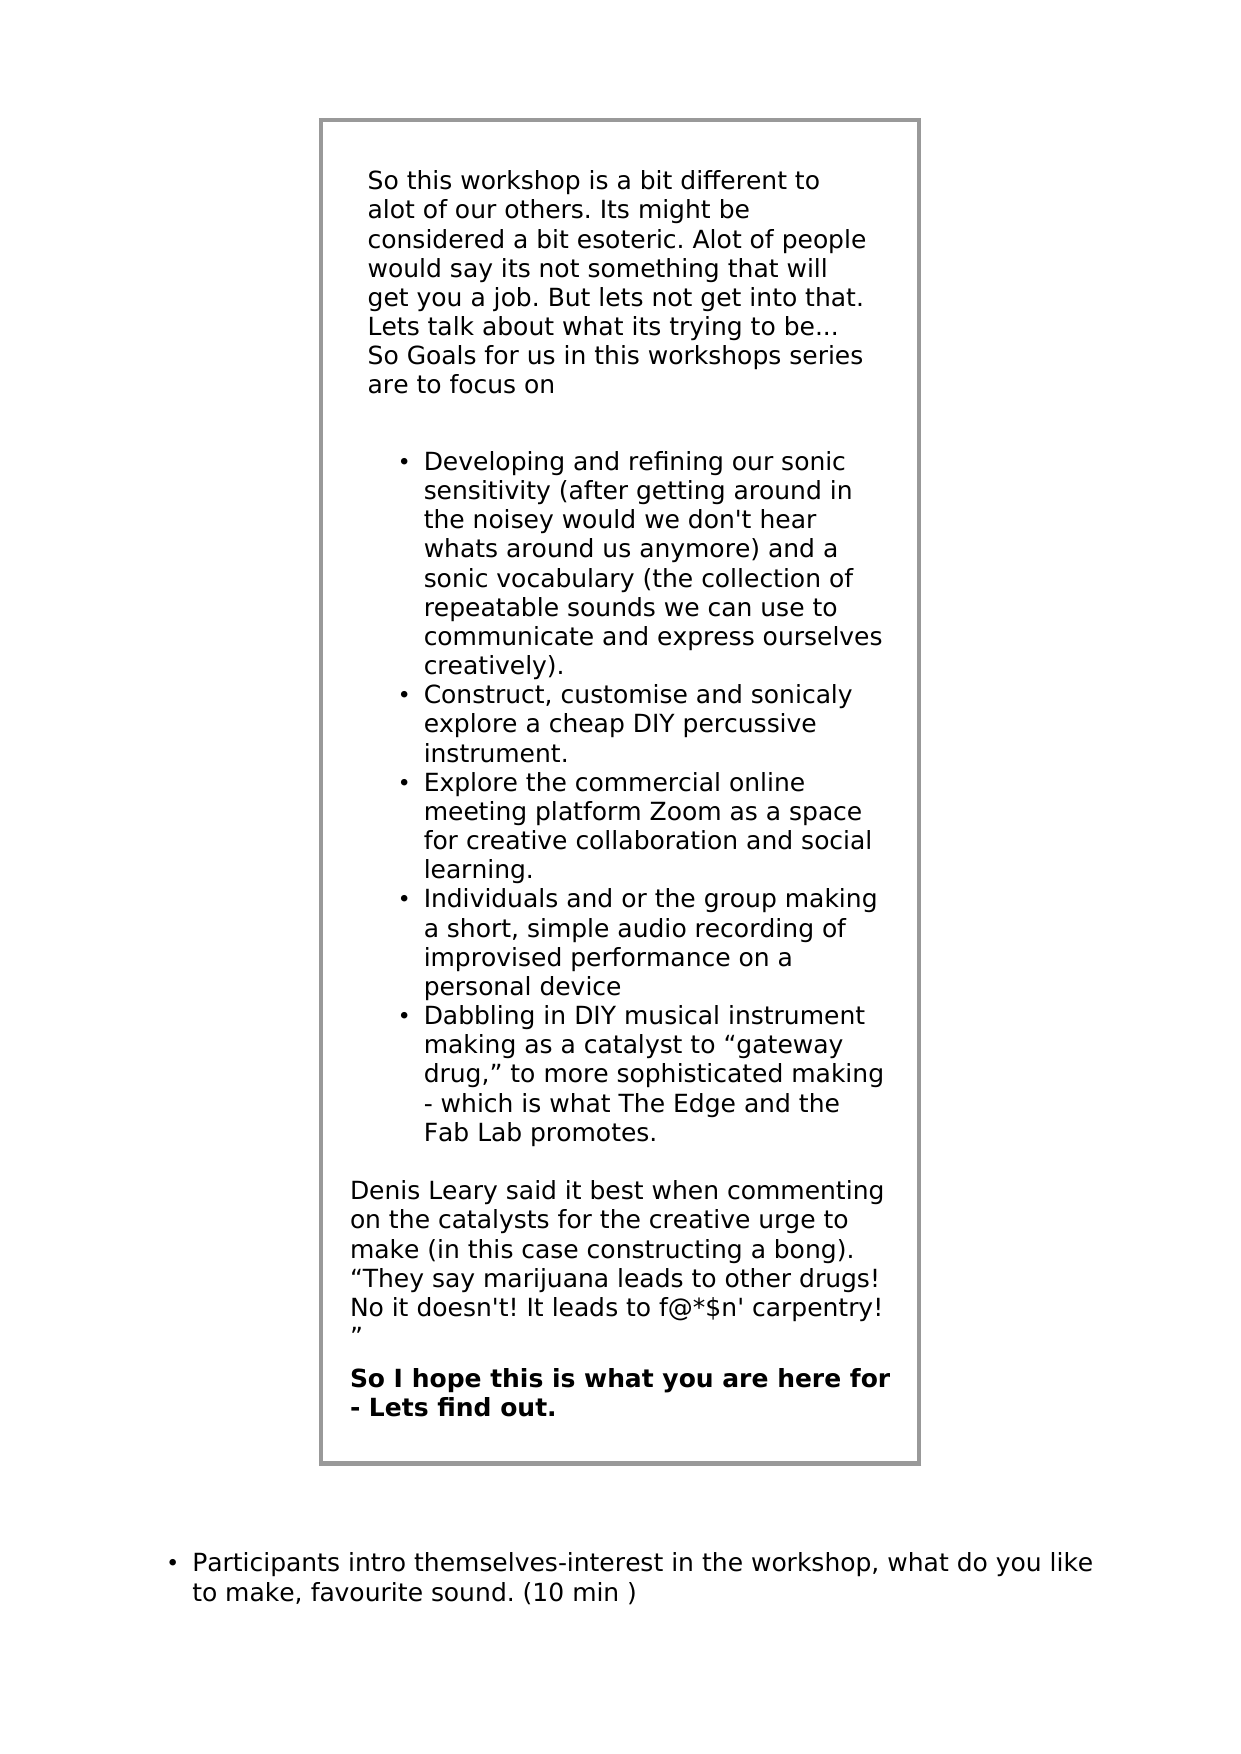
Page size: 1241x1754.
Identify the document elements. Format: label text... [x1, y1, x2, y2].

table_header So this workshop is a bit different to alot of our others. Its might be considered a bit esoteric. Alot of people would say its not something that will get you a job. But lets not get into that. Lets talk about what its trying to be... So Goals for us in this workshops series are to focus on Developing and refining our sonic sensitivity (after getting around in the noisey would we don't hear whats around us anymore) and a sonic vocabulary (the collection of repeatable sounds we can use to communicate and express ourselves creatively). Construct, customise and sonicaly explore a cheap DIY percussive instrument. Explore the commercial online meeting platform Zoom as a space for creative collaboration and social learning. Individuals and or the group making a short, simple audio recording of improvised performance on a personal device Dabbling in DIY musical instrument making as a catalyst to “gateway drug,” to more sophisticated making - which is what The Edge and the Fab Lab promotes. Denis Leary said it best when commenting on the catalysts for the creative urge to make (in this case constructing a bong). “They say marijuana leads to other drugs! No it doesn't! It leads to f@*$n' carpentry! ” So I hope this is what you are here for - Lets find out. [332, 131, 908, 1453]
list Participants intro themselves-interest in the workshop, what do you like to make, favourite sound. (10 min ) [177, 1549, 1122, 1607]
